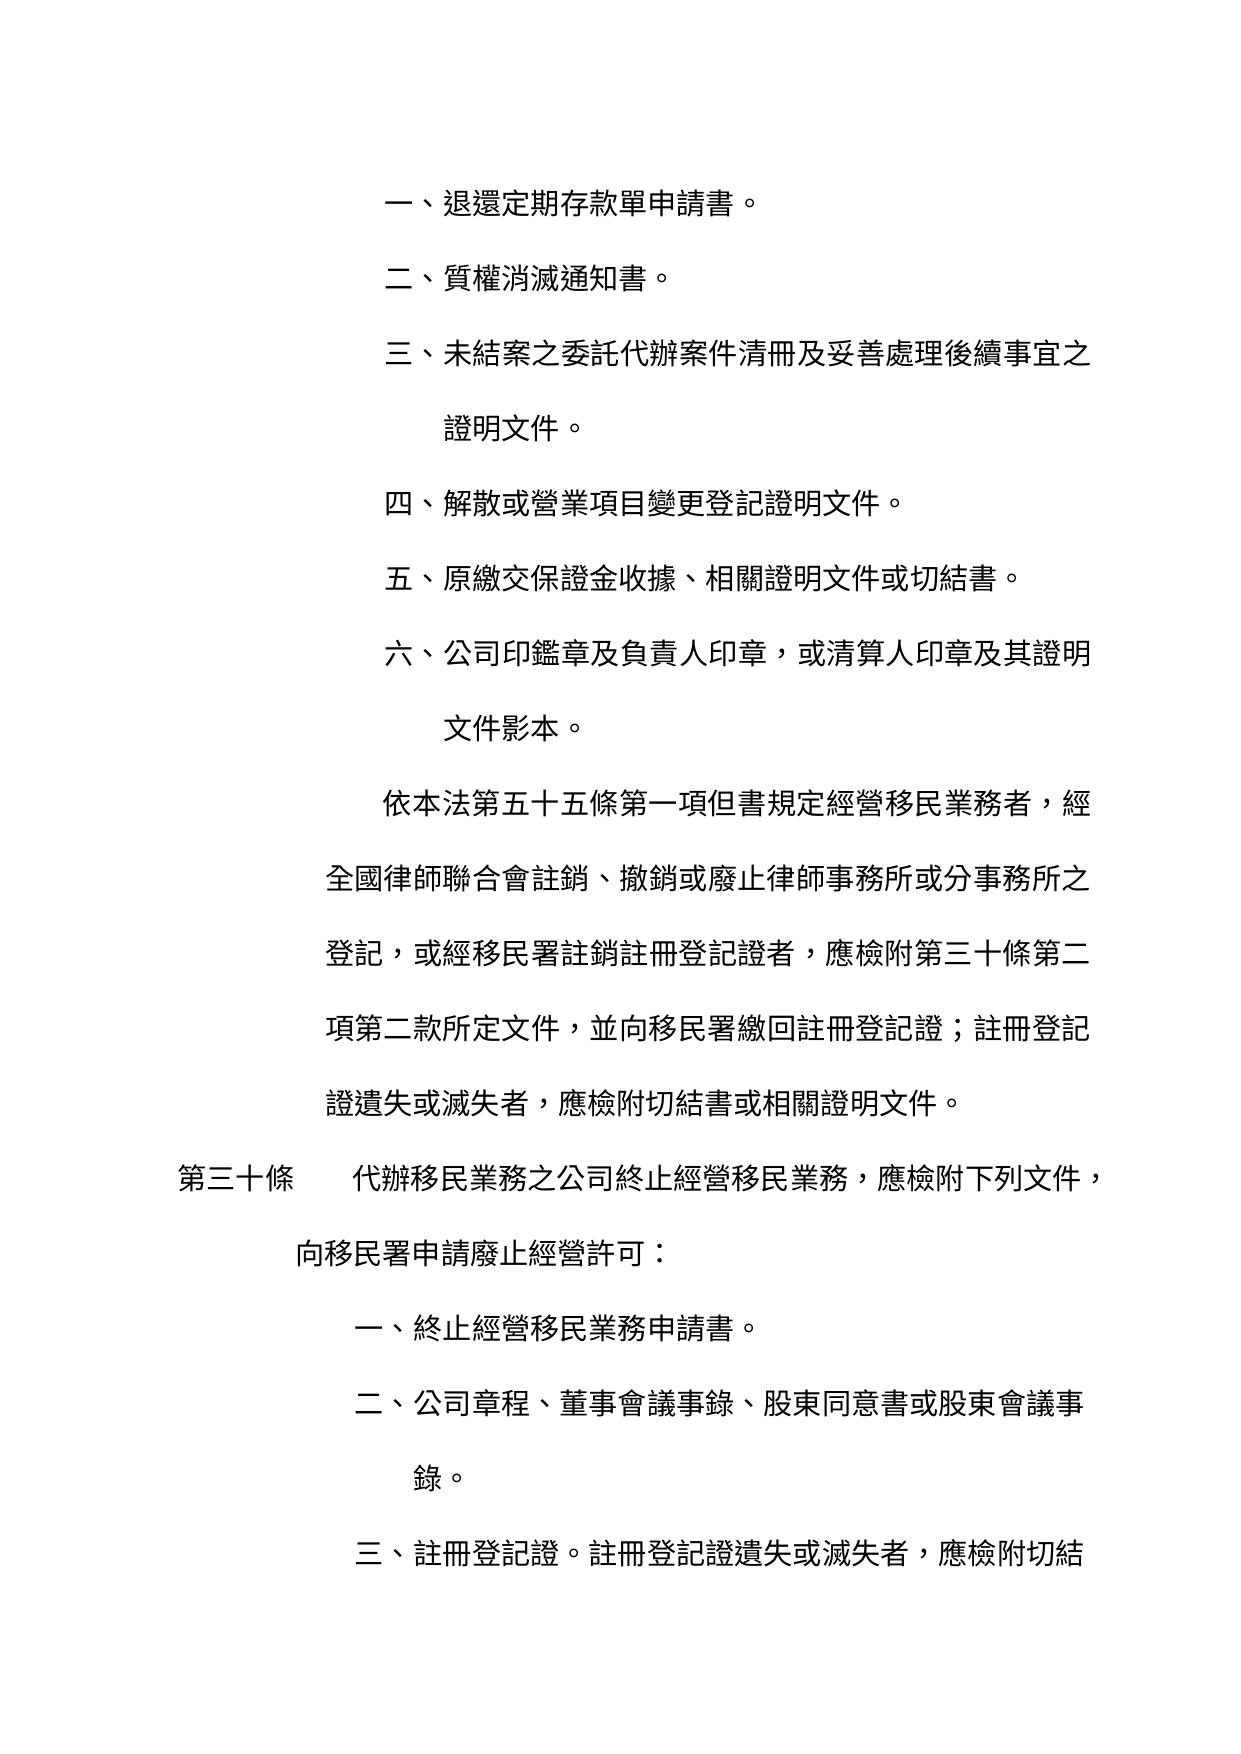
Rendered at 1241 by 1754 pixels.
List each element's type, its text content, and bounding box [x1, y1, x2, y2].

list 公司章程、董事會議事錄、股東同意書或股東會議事錄。 [354, 1364, 1092, 1514]
list 退還定期存款單申請書。 [384, 164, 1092, 239]
list 註冊登記證。註冊登記證遺失或滅失者，應檢附切結 [354, 1514, 1092, 1589]
text 依本法第五十五條第一項但書規定經營移民業務者，經全國律師聯合會註銷、撤銷或廢止律師事務所或分事務所之登記，或經移民署註銷註冊登記證者，應檢附第三十條第二項第二款所定文件，並向移民署繳回註冊登記證；註冊登記證遺失或滅失者，應檢附切結書或相關證明文件。 [325, 764, 1092, 1139]
list 解散或營業項目變更登記證明文件。 [384, 464, 1092, 539]
list 原繳交保證金收據、相關證明文件或切結書。 [384, 539, 1092, 614]
text 第三十條 代辦移民業務之公司終止經營移民業務，應檢附下列文件，向移民署申請廢止經營許可： [177, 1139, 1092, 1289]
list 未結案之委託代辦案件清冊及妥善處理後續事宜之證明文件。 [384, 314, 1092, 464]
list 質權消滅通知書。 [384, 239, 1092, 314]
list 公司印鑑章及負責人印章，或清算人印章及其證明文件影本。 [384, 614, 1092, 764]
list 終止經營移民業務申請書。 [354, 1289, 1092, 1364]
